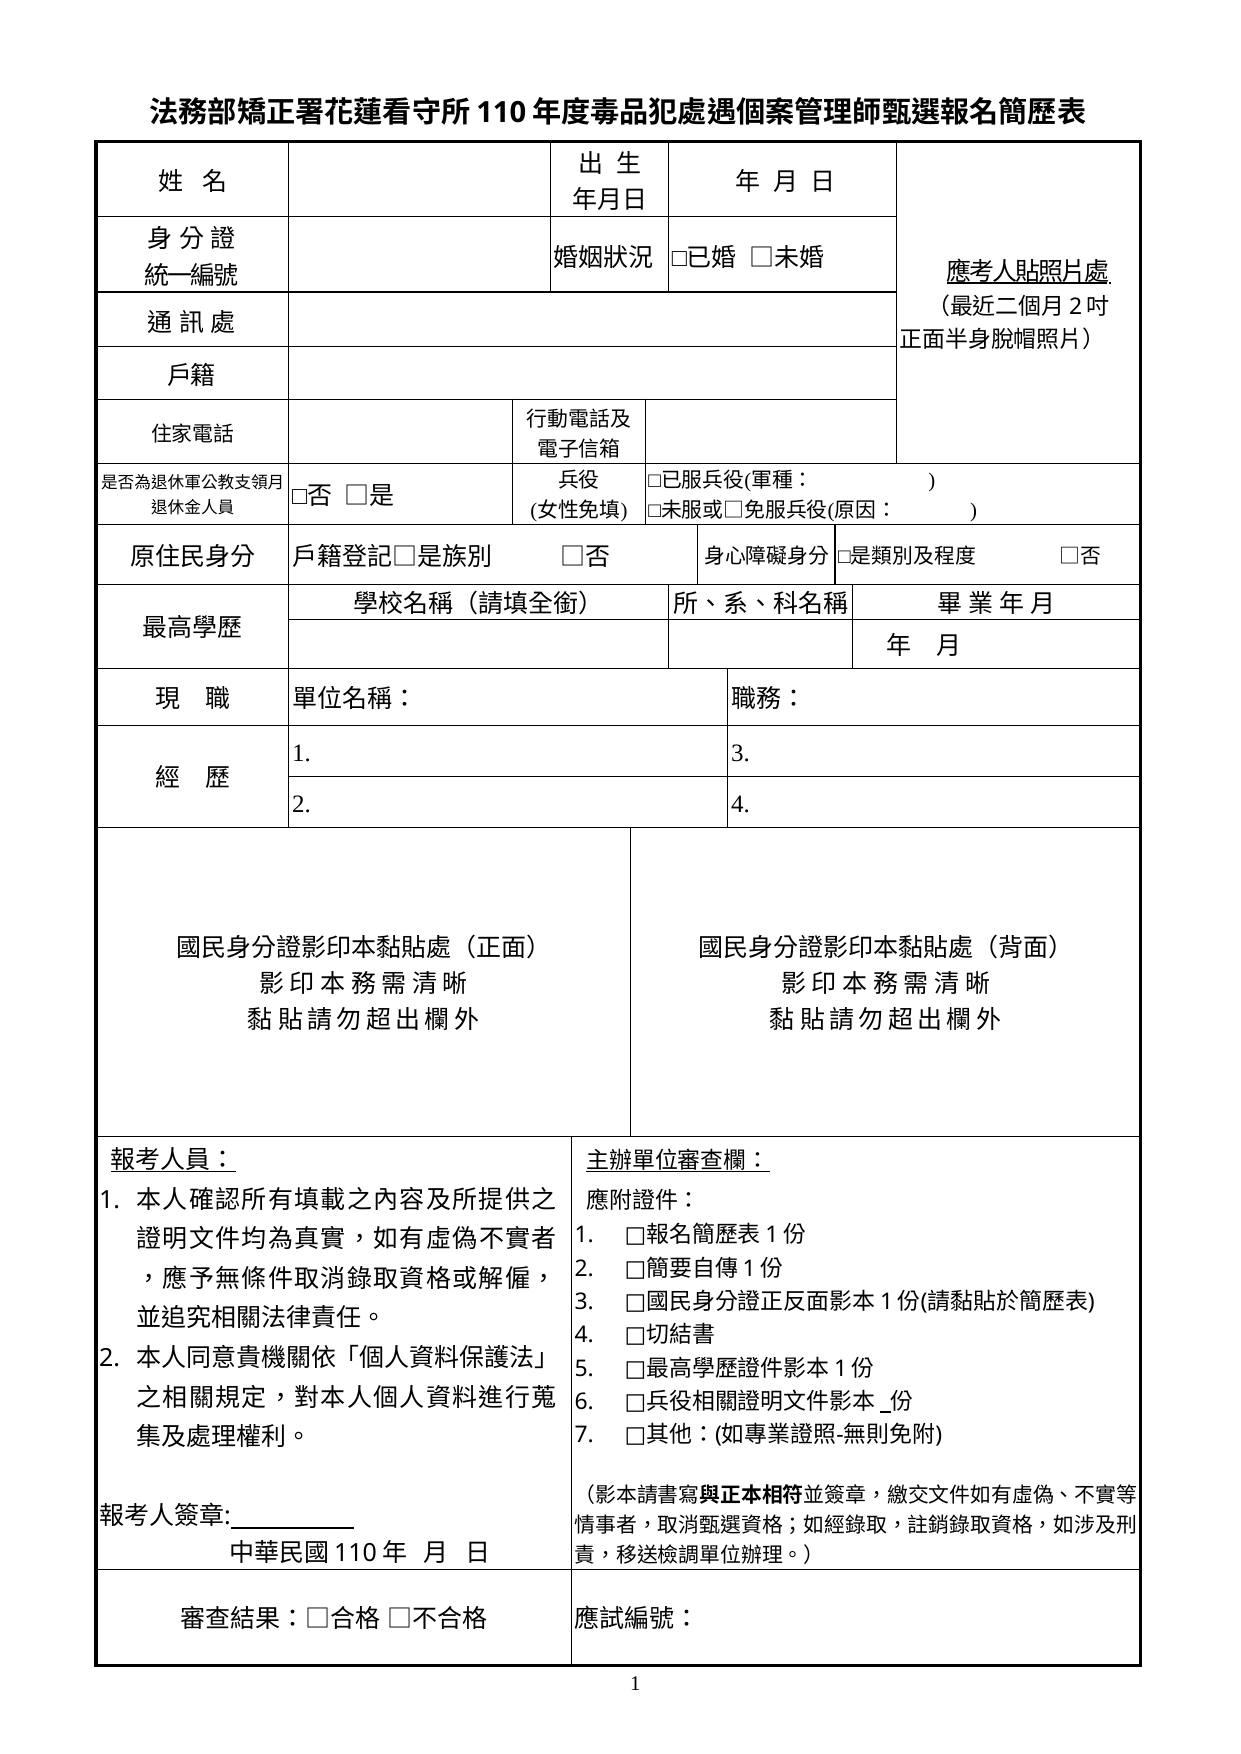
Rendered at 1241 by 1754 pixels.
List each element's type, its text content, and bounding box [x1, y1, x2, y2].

table_cell □是類別及程度 □否 [836, 525, 1139, 584]
table_cell □否 □是 [289, 464, 512, 524]
table_cell 國民身分證影印本黏貼處（正面） 影 印 本 務 需 清 晰 黏 貼請勿超出欄外 [98, 828, 630, 1136]
table_cell 最高學歷 [98, 585, 288, 668]
table_cell 主辦單位審查欄： 應附證件： □報名簡歷表1份 □簡要自傳1份 □國民身分證正反面影本1份(請黏貼於簡歷表) □切結書 □最高學歷證件影本1份 □兵役相關證明文件影本 份 □其他：(如專業證照-無則免附) （影本請書寫與正本相符並簽章，繳交文件如有虛偽、不實等情事者，取消甄選資格；如經錄取，註銷錄取資格，如涉及刑責，移送檢調單位辦理。） [572, 1137, 1139, 1569]
table_cell 4. [728, 777, 1139, 827]
table_cell 婚姻狀況 [551, 217, 668, 291]
table_cell 戶籍 [98, 347, 288, 399]
table_cell 所、系、科名稱 [669, 585, 852, 619]
table_cell 2. [289, 777, 727, 827]
table_cell 3. [728, 726, 1139, 776]
table_header [289, 143, 550, 216]
table_cell 畢 業 年 月 [853, 585, 1139, 619]
table_cell 學校名稱（請填全銜） [289, 585, 668, 619]
table_cell 兵役 (女性免填) [513, 464, 645, 524]
table_header 姓 名 [98, 143, 288, 216]
table_cell [289, 347, 896, 399]
table_cell 現 職 [98, 669, 288, 725]
table_cell [646, 400, 896, 462]
table_cell [289, 217, 550, 291]
table_cell 原住民身分 [98, 525, 288, 584]
table_cell 1. [289, 726, 727, 776]
table_cell 單位名稱： [289, 669, 727, 725]
table_cell 報考人員： 本人確認所有填載之內容及所提供之證明文件均為真實，如有虛偽不實者，應予無條件取消錄取資格或解僱，並追究相關法律責任。 本人同意貴機關依「個人資料保護法」之相關規定，對本人個人資料進行蒐集及處理權利。 報考人簽章: 中華民國110年 月 日 [98, 1137, 571, 1569]
table_cell 戶籍登記□是族別 □否 [289, 525, 697, 584]
text 法務部矯正署花蓮看守所110年度毒品犯處遇個案管理師甄選報名簡歷表 [130, 89, 1169, 131]
table_cell 通 訊 處 [98, 293, 288, 346]
table_cell [669, 620, 852, 668]
table_header 出 生 年月日 [551, 143, 668, 216]
table_header 應考人貼照片處 （最近二個月2吋 正面半身脫帽照片） [897, 143, 1139, 462]
table_cell 年 月 [853, 620, 1139, 668]
table_cell 行動電話及 電子信箱 [513, 400, 645, 462]
table_cell 審查結果：□合格 □不合格 [98, 1570, 571, 1664]
table_cell 應試編號： [572, 1570, 1139, 1664]
table_cell 國民身分證影印本黏貼處（背面） 影 印 本 務 需 清 晰 黏 貼請勿超出欄外 [631, 828, 1139, 1136]
table_cell [289, 293, 896, 346]
table_cell [289, 400, 512, 462]
table_cell 職務： [728, 669, 1139, 725]
table_cell 住家電話 [98, 400, 288, 462]
table_cell 經 歷 [98, 726, 288, 827]
table_cell 身 分 證 統一編號 [98, 217, 288, 291]
table_cell □已婚 □未婚 [669, 217, 896, 291]
table_cell [289, 620, 668, 668]
table_cell 是否為退休軍公教支領月退休金人員 [98, 464, 288, 524]
table_header 年 月 日 [669, 143, 896, 216]
table_cell □已服兵役(軍種： ) □未服或□免服兵役(原因： ) [646, 464, 1139, 524]
table_cell 身心障礙身分 [698, 525, 834, 584]
